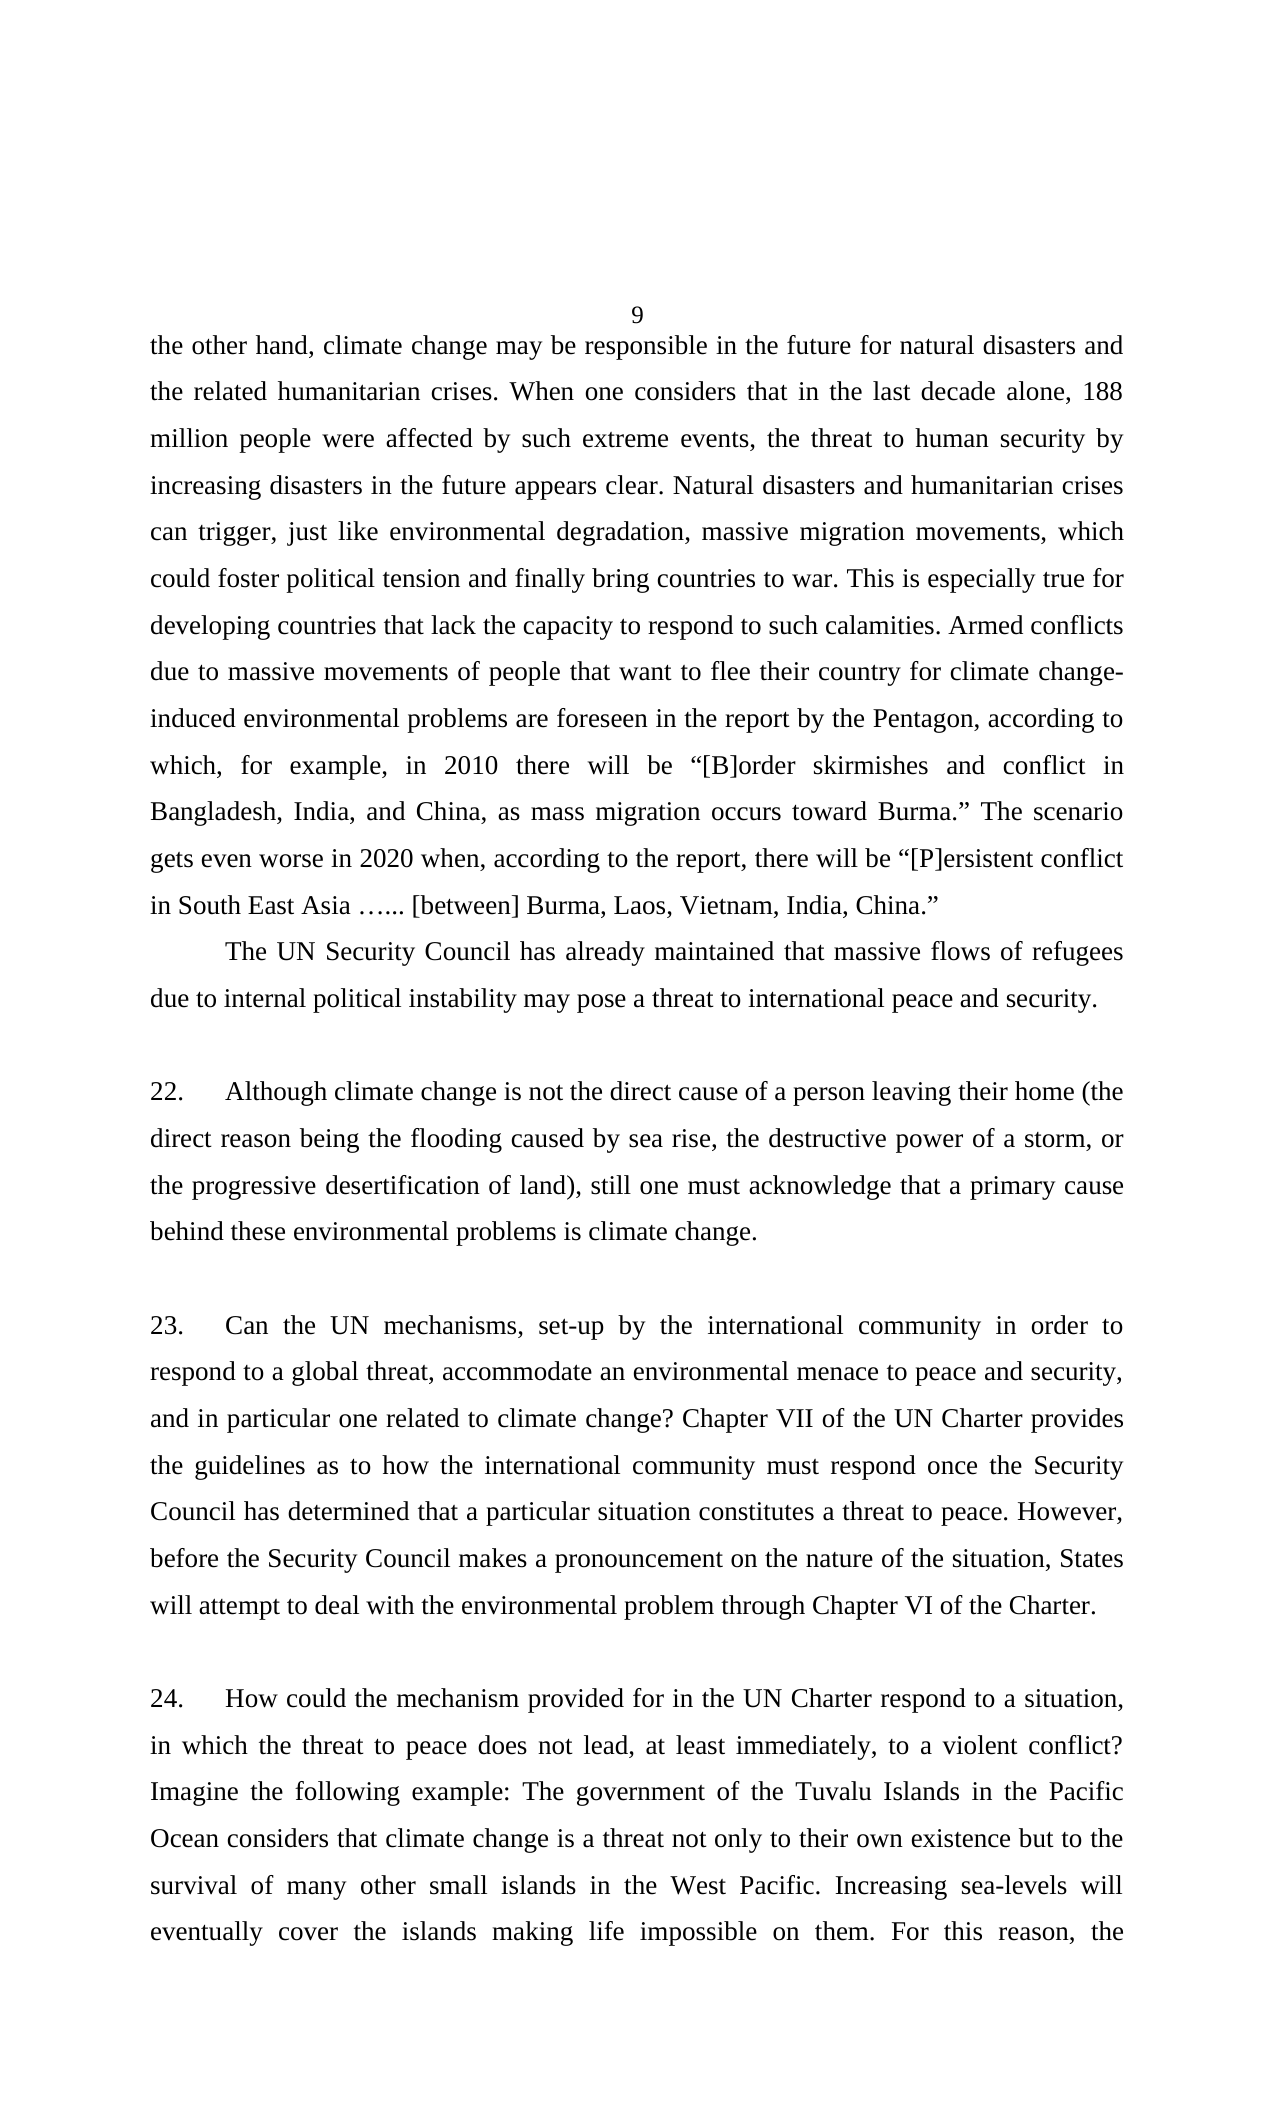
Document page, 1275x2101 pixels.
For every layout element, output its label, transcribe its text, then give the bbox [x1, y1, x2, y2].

text the other hand, climate change may be responsible in the future for natural disasters and the related humanitarian crises. When one considers that in the last decade alone, 188 million people were affected by such extreme events, the threat to human security by increasing disasters in the future appears clear. Natural disasters and humanitarian crises can trigger, just like environmental degradation, massive migration movements, which could foster political tension and finally bring countries to war. This is especially true for developing countries that lack the capacity to respond to such calamities. Armed conflicts due to massive movements of people that want to flee their country for climate change-induced environmental problems are foreseen in the report by the Pentagon, according to which, for example, in 2010 there will be “[B]order skirmishes and conflict in Bangladesh, India, and China, as mass migration occurs toward Burma.” The scenario gets even worse in 2020 when, according to the report, there will be “[P]ersistent conflict in South East Asia …... [between] Burma, Laos, Vietnam, India, China.” [150, 329, 1125, 920]
text 23. Can the UN mechanisms, set-up by the international community in order to respond to a global threat, accommodate an environmental menace to peace and security, and in particular one related to climate change? Chapter VII of the UN Charter provides the guidelines as to how the international community must respond once the Security Council has determined that a particular situation constitutes a threat to peace. However, before the Security Council makes a pronouncement on the nature of the situation, States will attempt to deal with the environmental problem through Chapter VI of the Charter. [150, 1309, 1125, 1620]
text 22. Although climate change is not the direct cause of a person leaving their home (the direct reason being the flooding caused by sea rise, the destructive power of a storm, or the progressive desertification of land), still one must acknowledge that a primary cause behind these environmental problems is climate change. [150, 1075, 1125, 1247]
text The UN Security Council has already maintained that massive flows of refugees due to internal political instability may pose a threat to international peace and security. [150, 935, 1125, 1013]
text 24. How could the mechanism provided for in the UN Charter respond to a situation, in which the threat to peace does not lead, at least immediately, to a violent conflict? Imagine the following example: The government of the Tuvalu Islands in the Pacific Ocean considers that climate change is a threat not only to their own existence but to the survival of many other small islands in the West Pacific. Increasing sea-levels will eventually cover the islands making life impossible on them. For this reason, the [150, 1682, 1125, 1947]
